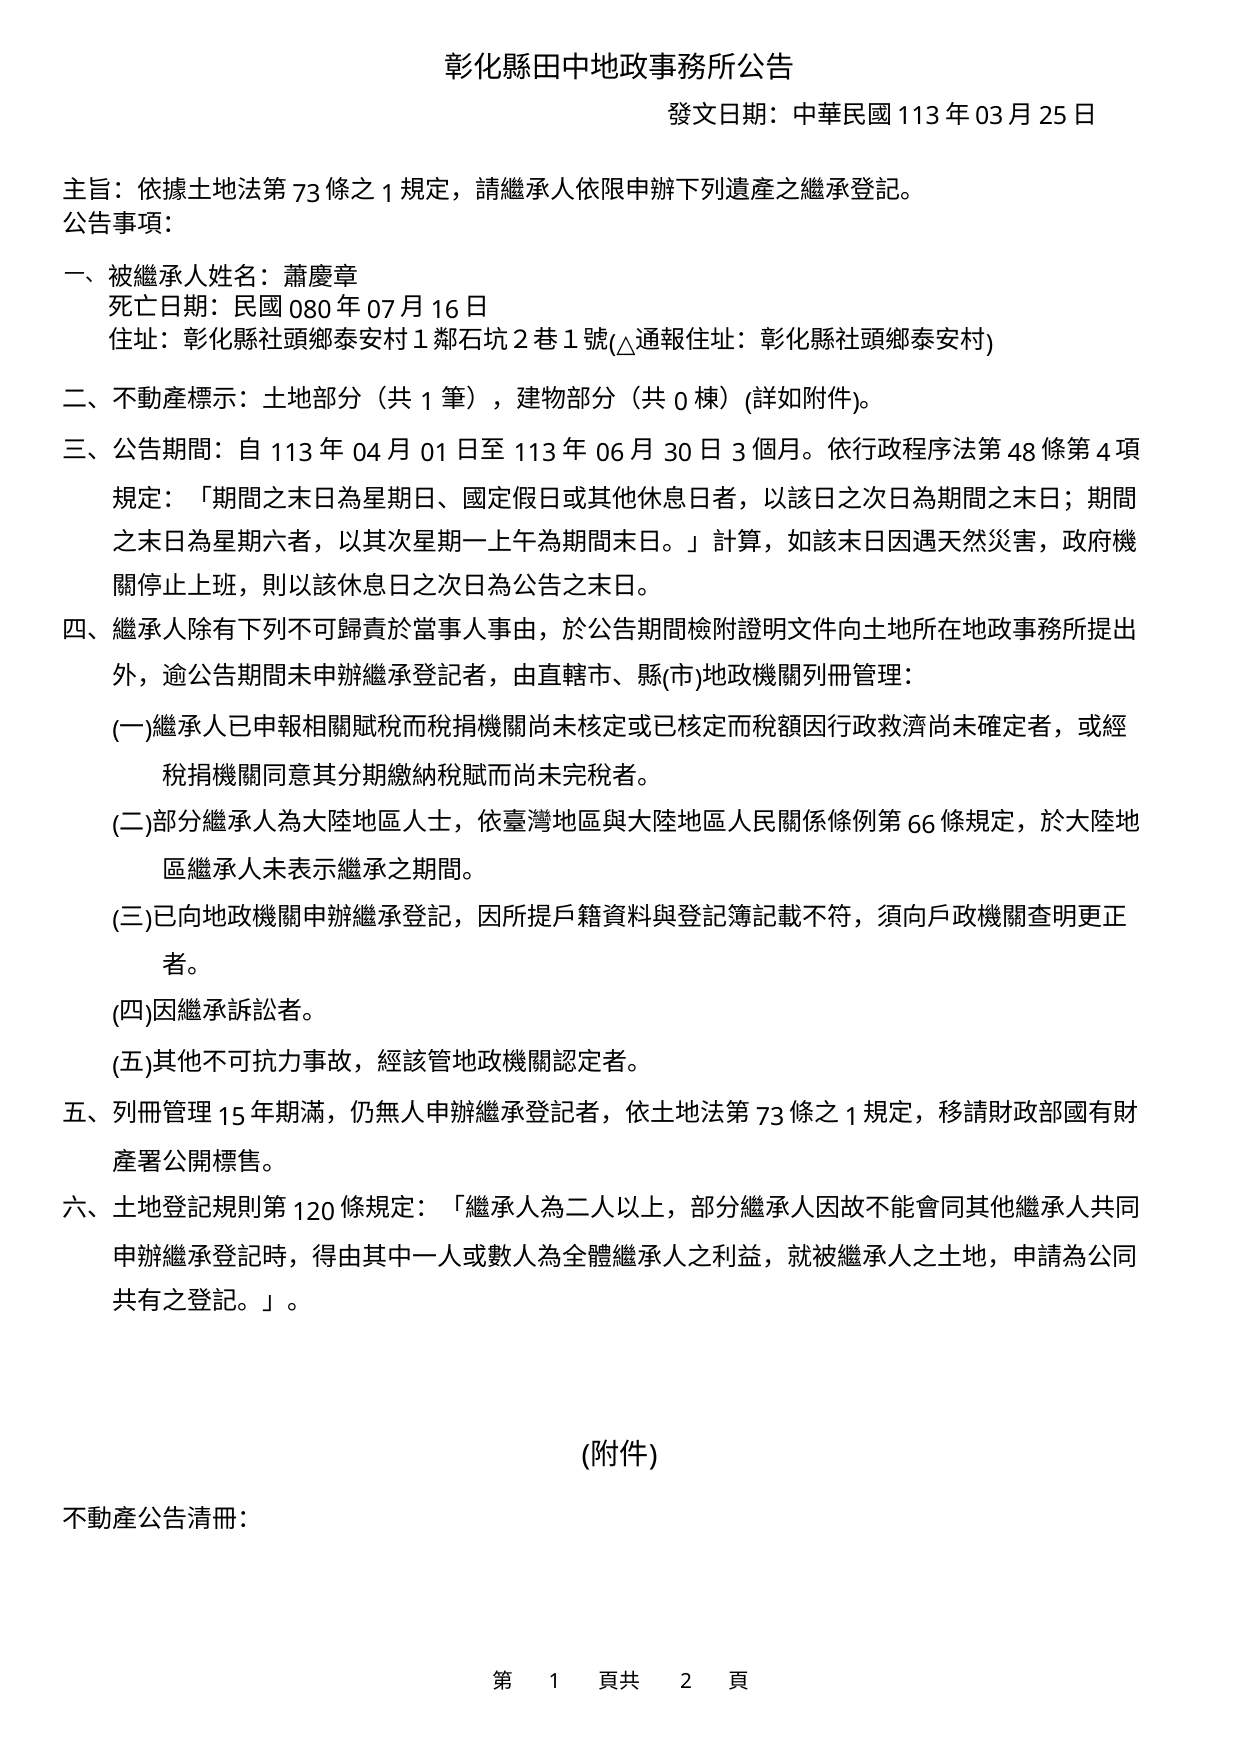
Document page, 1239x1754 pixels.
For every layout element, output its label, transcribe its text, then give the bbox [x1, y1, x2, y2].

table_cell [667, 135, 718, 176]
table_cell [667, 1557, 718, 1661]
table_header [523, 0, 585, 41]
table_cell [718, 1557, 759, 1661]
table_cell [759, 135, 1177, 176]
table_cell [718, 135, 759, 176]
table_cell [759, 1557, 1177, 1661]
table_cell [523, 1557, 585, 1661]
table_cell [62, 135, 109, 176]
table_cell [62, 314, 109, 384]
table_cell [653, 1557, 667, 1661]
table_cell 頁 [718, 1661, 759, 1701]
table_cell [62, 95, 109, 135]
table_header [585, 0, 653, 41]
table_cell [0, 95, 62, 135]
table_cell 彰化縣田中地政事務所公告 [62, 41, 1177, 94]
table_cell [585, 135, 653, 176]
table_cell [1177, 1557, 1239, 1661]
table_header [667, 0, 718, 41]
table_cell [483, 1383, 523, 1423]
table_cell [0, 41, 62, 94]
table_cell [653, 95, 667, 135]
table_cell [0, 263, 62, 313]
table_cell [667, 1383, 718, 1423]
table_cell [1177, 314, 1239, 384]
table_header [759, 0, 1177, 41]
table_cell [1177, 176, 1239, 246]
table_cell [62, 1383, 109, 1423]
table_cell 2 [653, 1661, 718, 1701]
table_cell 1 [523, 1661, 585, 1701]
table_cell [1177, 41, 1239, 94]
table_cell 一、 [62, 263, 109, 313]
table_header [0, 0, 62, 41]
table_cell [585, 95, 653, 135]
table_cell [1177, 95, 1239, 135]
table_cell [523, 1383, 585, 1423]
table_cell [62, 1661, 109, 1701]
table_header [1177, 0, 1239, 41]
table_cell [483, 95, 523, 135]
table_cell [0, 176, 62, 246]
table_cell [0, 246, 62, 262]
table_cell [718, 1383, 759, 1423]
table_header [483, 0, 523, 41]
table_cell [0, 1424, 62, 1485]
table_cell [483, 135, 523, 176]
table_cell [109, 95, 482, 135]
table_cell 被繼承人姓名：蕭慶章 死亡日期：民國080年07月16日 住址：彰化縣社頭鄉泰安村１鄰石坑２巷１號(△通報住址：彰化縣社頭鄉泰安村) [109, 263, 1177, 384]
table_cell [109, 135, 482, 176]
table_cell 第 [483, 1661, 523, 1701]
table_cell [1177, 1661, 1239, 1701]
table_header [653, 0, 667, 41]
table_cell [523, 95, 585, 135]
table_cell [585, 1557, 653, 1661]
table_cell 二、不動產標示：土地部分（共 1 筆），建物部分（共 0 棟）(詳如附件)。 三、公告期間：自 113 年 04 月 01 日至 113 年 06 月 30 日 3 個月。依行政程序法第48條第4項 規定：「期間之末日為星期日、國定假日或其他休息日者，以該日之次日為期間之末日；期間 之末日為星期六者，以其次星期一上午為期間末日。」計算，如該末日因遇天然災害，政府機 關停止上班，則以該休息日之次日為公告之末日。 四、繼承人除有下列不可歸責於當事人事由，於公告期間檢附證明文件向土地所在地政事務所提出 外，逾公告期間未申辦繼承登記者，由直轄市、縣(市)地政機關列冊管理： (一)繼承人已申報相關賦稅而稅捐機關尚未核定或已核定而稅額因行政救濟尚未確定者，或經 稅捐機關同意其分期繳納稅賦而尚未完稅者。 (二)部分繼承人為大陸地區人士，依臺灣地區與大陸地區人民關係條例第66條規定，於大陸地 區繼承人未表示繼承之期間。 (三)已向地政機關申辦繼承登記，因所提戶籍資料與登記簿記載不符，須向戶政機關查明更正 者。 (四)因繼承訴訟者。 (五)其他不可抗力事故，經該管地政機關認定者。 五、列冊管理15年期滿，仍無人申辦繼承登記者，依土地法第73條之1規定，移請財政部國有財 產署公開標售。 六、土地登記規則第120條規定：「繼承人為二人以上，部分繼承人因故不能會同其他繼承人共同 申辦繼承登記時，得由其中一人或數人為全體繼承人之利益，就被繼承人之土地，申請為公同 共有之登記。」。 [62, 384, 1177, 1383]
table_cell [1177, 263, 1239, 313]
table_cell 頁共 [585, 1661, 653, 1701]
table_cell [1177, 246, 1239, 262]
table_header [109, 0, 482, 41]
table_cell [523, 135, 585, 176]
table_cell [0, 384, 62, 1383]
table_cell [1177, 1383, 1239, 1423]
table_cell [109, 1557, 482, 1661]
table_cell [483, 1557, 523, 1661]
table_cell [1177, 384, 1239, 1383]
table_cell [1177, 1424, 1239, 1485]
table_cell [653, 135, 667, 176]
table_cell [585, 1383, 653, 1423]
table_cell [62, 1557, 109, 1661]
table_cell [0, 1485, 62, 1557]
table_cell [109, 1661, 482, 1701]
table_cell [0, 1383, 62, 1423]
table_header [62, 0, 109, 41]
table_cell [653, 1383, 667, 1423]
table_header [718, 0, 759, 41]
table_cell [1177, 135, 1239, 176]
table_cell [109, 1383, 482, 1423]
table_cell 不動產公告清冊： [62, 1485, 1177, 1557]
table_cell [0, 1661, 62, 1701]
table_cell [0, 314, 62, 384]
table_cell [1177, 1485, 1239, 1557]
table_cell 發文日期：中華民國113年03月25日 [667, 95, 1177, 135]
table_cell [759, 1383, 1177, 1423]
table_cell [0, 1557, 62, 1661]
table_cell [0, 135, 62, 176]
table_cell [759, 1661, 1177, 1701]
table_cell (附件) [62, 1424, 1177, 1485]
table_cell 主旨：依據土地法第73條之1規定，請繼承人依限申辦下列遺產之繼承登記。 公告事項： [62, 176, 1177, 262]
